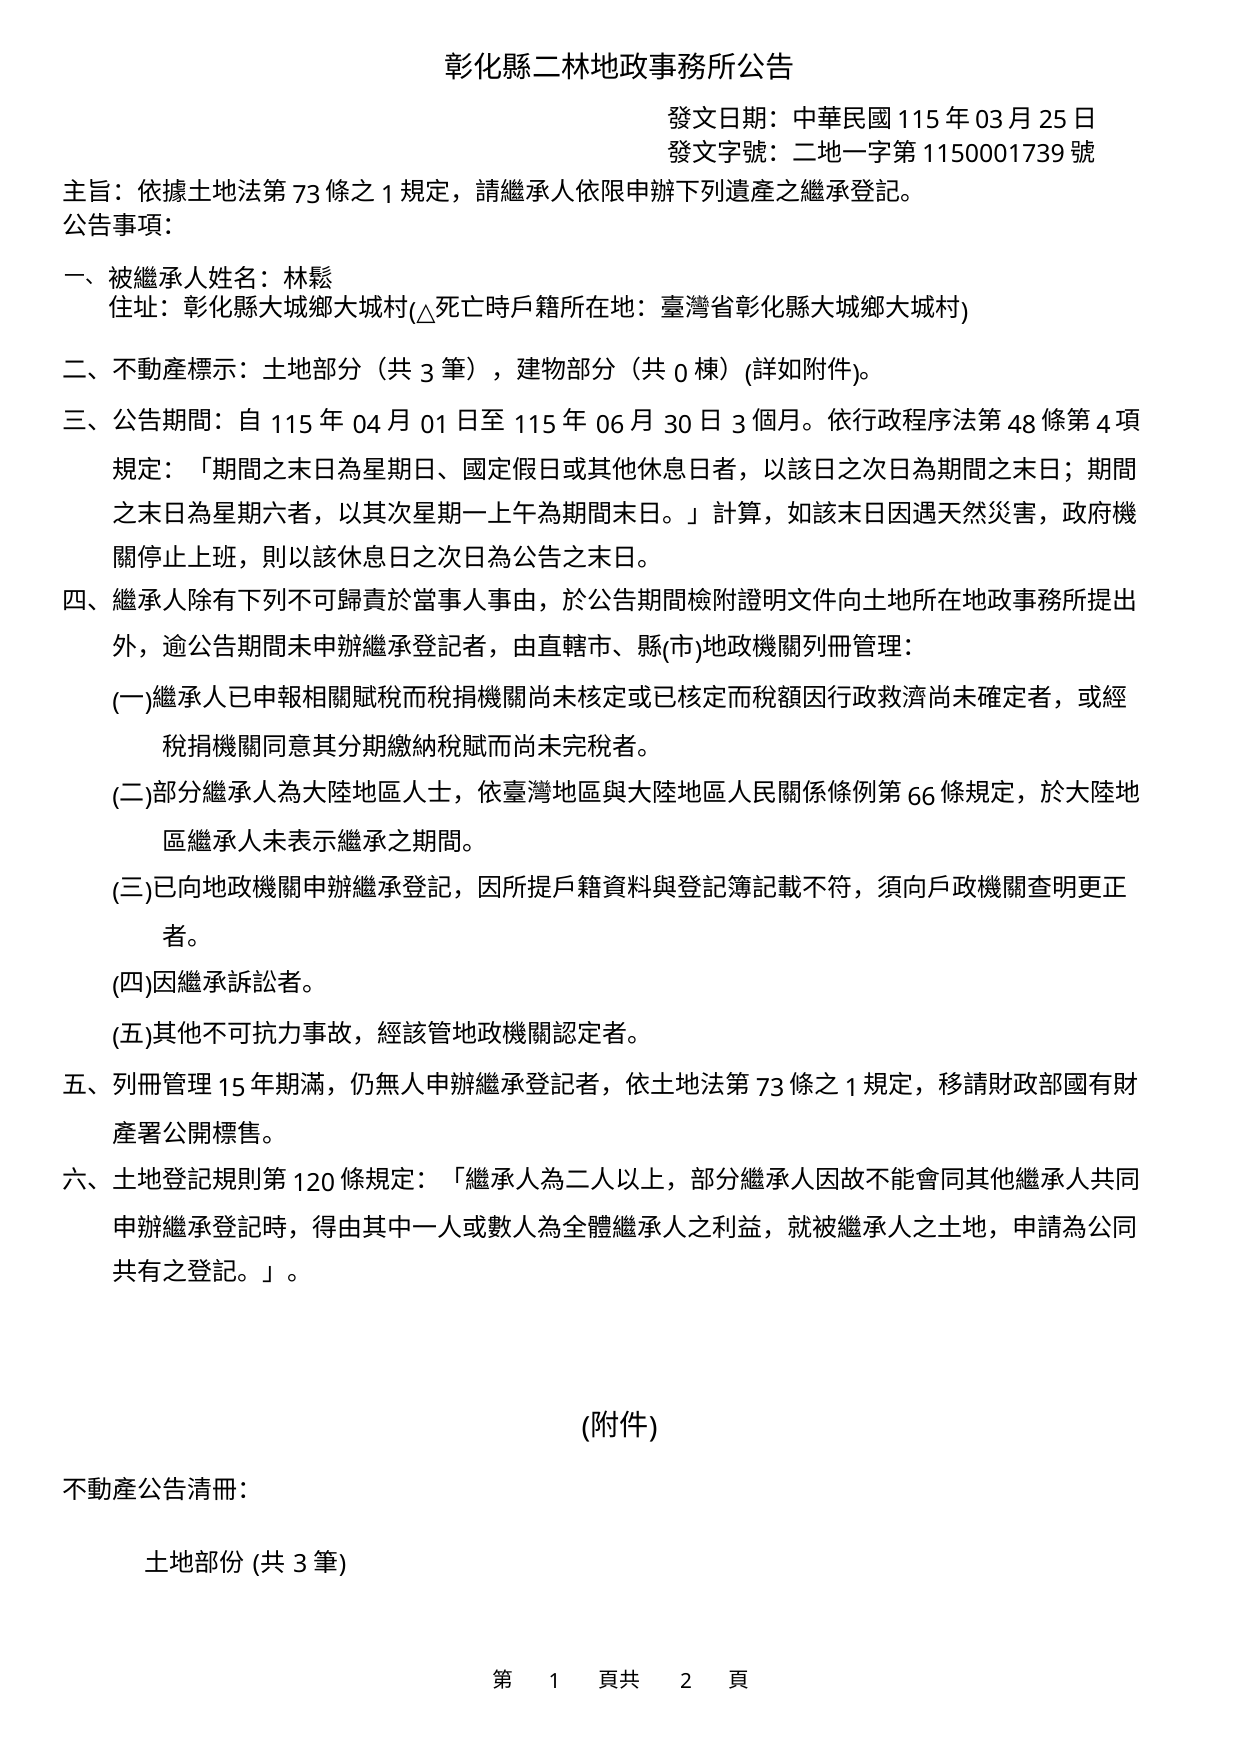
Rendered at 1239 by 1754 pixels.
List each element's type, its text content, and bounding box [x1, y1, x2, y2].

table_cell [585, 1600, 653, 1660]
table_cell [0, 356, 62, 1354]
table_cell [1177, 177, 1239, 264]
table_cell [653, 95, 667, 177]
table_header [483, 0, 523, 41]
table_cell [0, 315, 62, 356]
table_cell [1177, 1395, 1239, 1456]
table_cell [0, 1456, 62, 1528]
table_cell [109, 1355, 482, 1395]
table_cell [585, 1355, 653, 1395]
table_cell [1177, 1660, 1239, 1701]
table_cell [0, 1529, 62, 1600]
table_cell [718, 1355, 759, 1395]
table_cell [1177, 1355, 1239, 1395]
table_header [653, 0, 667, 41]
table_cell [1177, 1529, 1239, 1600]
table_cell [667, 1355, 718, 1395]
table_cell 一、 [62, 264, 109, 315]
table_header [667, 0, 718, 41]
table_cell [109, 1660, 482, 1701]
table_cell [523, 95, 585, 177]
table_cell 主旨：依據土地法第73條之1規定，請繼承人依限申辦下列遺產之繼承登記。 公告事項： [62, 177, 1177, 264]
table_cell [62, 315, 109, 356]
table_cell [667, 1600, 718, 1660]
table_cell [62, 1600, 109, 1660]
table_cell [1177, 41, 1239, 94]
table_cell [585, 95, 653, 177]
table_cell [759, 1660, 1177, 1701]
table_cell [0, 41, 62, 94]
table_cell 頁 [718, 1660, 759, 1701]
table_cell [0, 177, 62, 264]
table_cell 頁共 [585, 1660, 653, 1701]
table_cell [0, 1600, 62, 1660]
table_cell 彰化縣二林地政事務所公告 [62, 41, 1177, 94]
table_cell [759, 1355, 1177, 1395]
table_cell [0, 264, 62, 315]
table_cell [0, 1660, 62, 1701]
table_cell 二、不動產標示：土地部分（共 3 筆），建物部分（共 0 棟）(詳如附件)。 三、公告期間：自 115 年 04 月 01 日至 115 年 06 月 30 日 3 個月。依行政程序法第48條第4項 規定：「期間之末日為星期日、國定假日或其他休息日者，以該日之次日為期間之末日；期間 之末日為星期六者，以其次星期一上午為期間末日。」計算，如該末日因遇天然災害，政府機 關停止上班，則以該休息日之次日為公告之末日。 四、繼承人除有下列不可歸責於當事人事由，於公告期間檢附證明文件向土地所在地政事務所提出 外，逾公告期間未申辦繼承登記者，由直轄市、縣(市)地政機關列冊管理： (一)繼承人已申報相關賦稅而稅捐機關尚未核定或已核定而稅額因行政救濟尚未確定者，或經 稅捐機關同意其分期繳納稅賦而尚未完稅者。 (二)部分繼承人為大陸地區人士，依臺灣地區與大陸地區人民關係條例第66條規定，於大陸地 區繼承人未表示繼承之期間。 (三)已向地政機關申辦繼承登記，因所提戶籍資料與登記簿記載不符，須向戶政機關查明更正 者。 (四)因繼承訴訟者。 (五)其他不可抗力事故，經該管地政機關認定者。 五、列冊管理15年期滿，仍無人申辦繼承登記者，依土地法第73條之1規定，移請財政部國有財 產署公開標售。 六、土地登記規則第120條規定：「繼承人為二人以上，部分繼承人因故不能會同其他繼承人共同 申辦繼承登記時，得由其中一人或數人為全體繼承人之利益，就被繼承人之土地，申請為公同 共有之登記。」。 [62, 356, 1177, 1354]
table_cell [109, 1600, 482, 1660]
table_cell [483, 95, 523, 177]
table_cell [109, 95, 482, 177]
table_cell [62, 95, 109, 177]
table_header [109, 0, 482, 41]
table_cell 2 [653, 1660, 718, 1701]
table_cell 1 [523, 1660, 585, 1701]
table_cell [653, 1600, 667, 1660]
table_cell [1177, 1600, 1239, 1660]
table_cell [1177, 356, 1239, 1354]
table_cell [523, 1355, 585, 1395]
table_cell [0, 95, 62, 177]
table_cell [1177, 264, 1239, 315]
table_cell [0, 1395, 62, 1456]
table_header [1177, 0, 1239, 41]
table_cell [523, 1600, 585, 1660]
table_cell [1177, 95, 1239, 177]
table_cell [62, 1355, 109, 1395]
table_cell [483, 1355, 523, 1395]
table_cell 被繼承人姓名：林鬆 住址：彰化縣大城鄉大城村(△死亡時戶籍所在地：臺灣省彰化縣大城鄉大城村) [109, 264, 1177, 356]
table_cell (附件) [62, 1395, 1177, 1456]
table_cell 土地部份 (共 3 筆) [62, 1529, 1177, 1600]
table_header [62, 0, 109, 41]
table_cell [653, 1355, 667, 1395]
table_header [759, 0, 1177, 41]
table_header [718, 0, 759, 41]
table_cell [483, 1600, 523, 1660]
table_cell [718, 1600, 759, 1660]
table_cell 發文日期：中華民國115年03月25日 發文字號：二地一字第1150001739號 [667, 95, 1177, 177]
table_cell [0, 1355, 62, 1395]
table_cell [1177, 315, 1239, 356]
table_header [0, 0, 62, 41]
table_cell 不動產公告清冊： [62, 1456, 1177, 1528]
table_cell [759, 1600, 1177, 1660]
table_cell [1177, 1456, 1239, 1528]
table_header [585, 0, 653, 41]
table_cell 第 [483, 1660, 523, 1701]
table_cell [62, 1660, 109, 1701]
table_header [523, 0, 585, 41]
